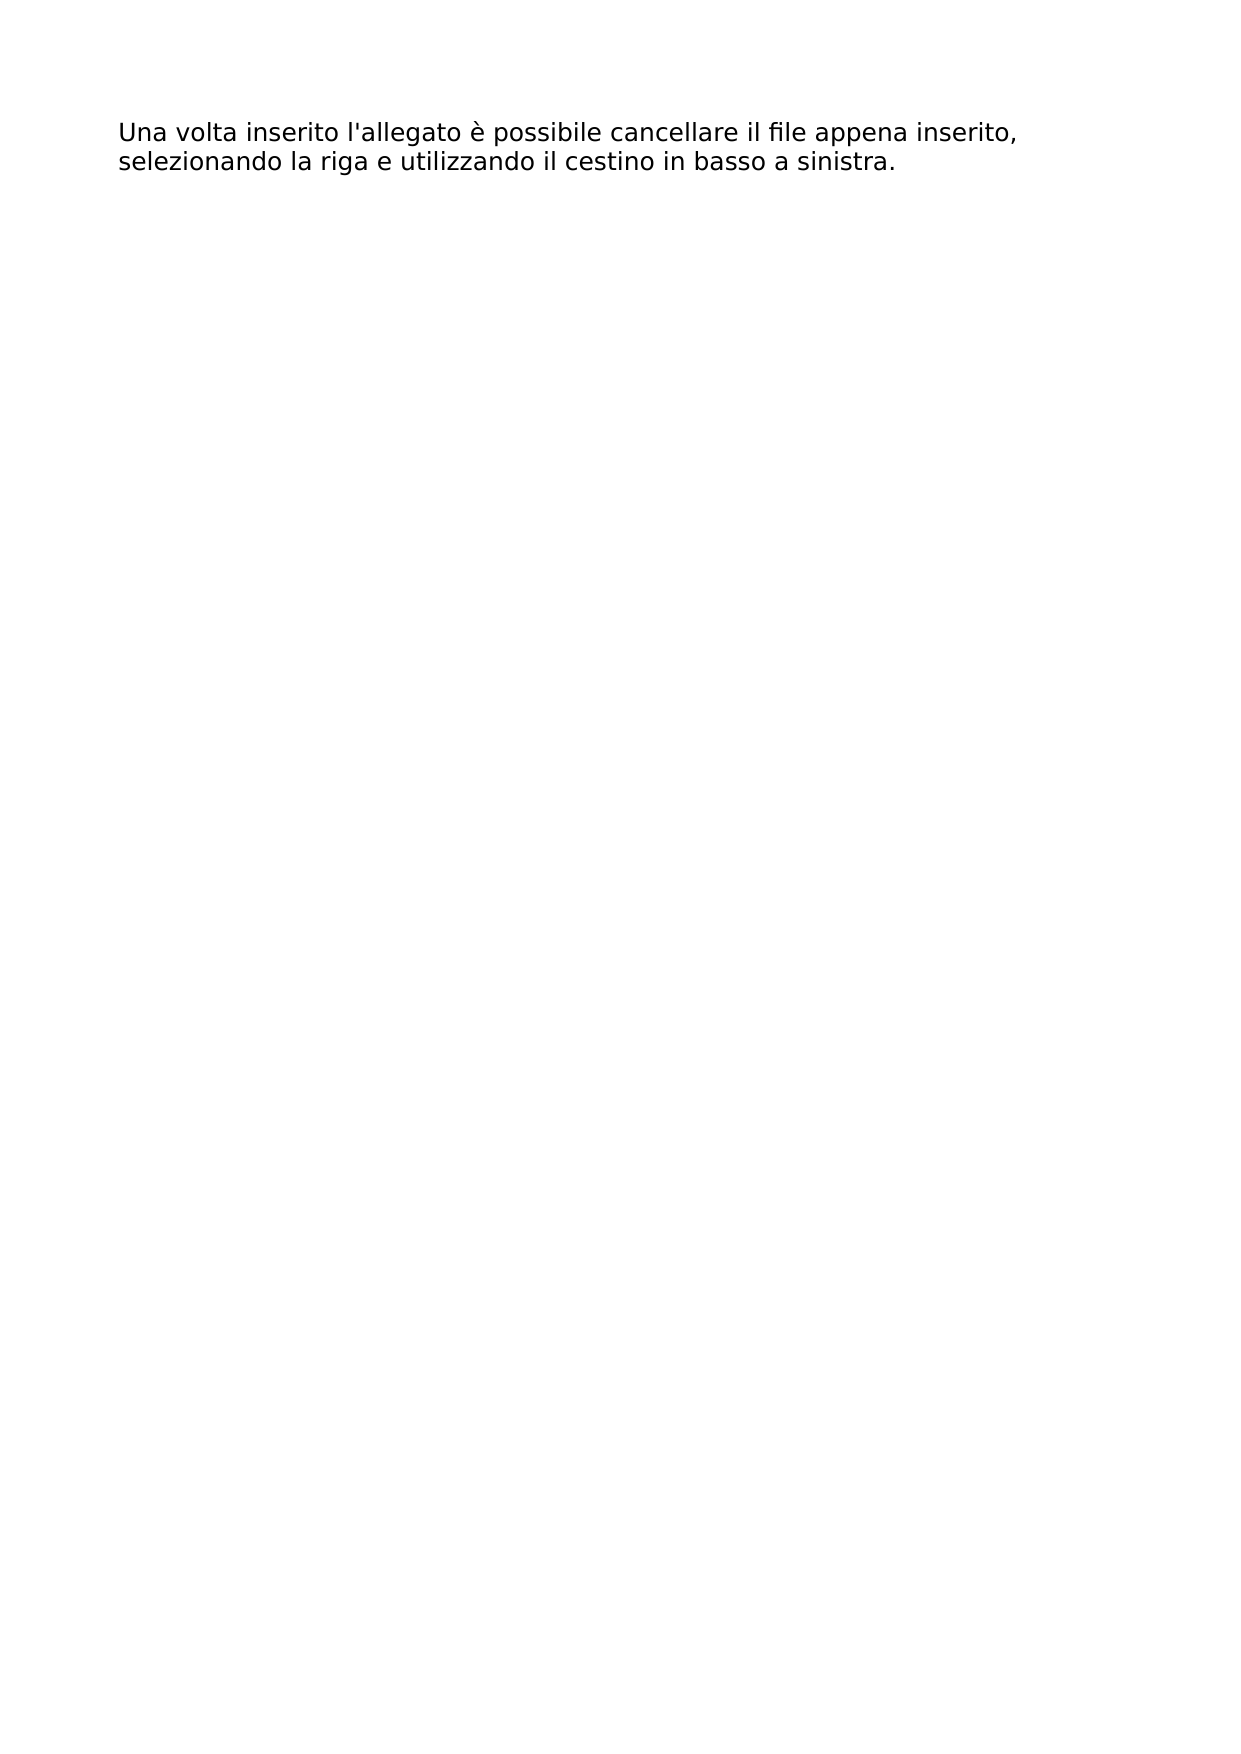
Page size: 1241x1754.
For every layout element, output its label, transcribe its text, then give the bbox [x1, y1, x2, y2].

text Una volta inserito l'allegato è possibile cancellare il file appena inserito, selezionando la riga e utilizzando il cestino in basso a sinistra. [118, 118, 1122, 176]
